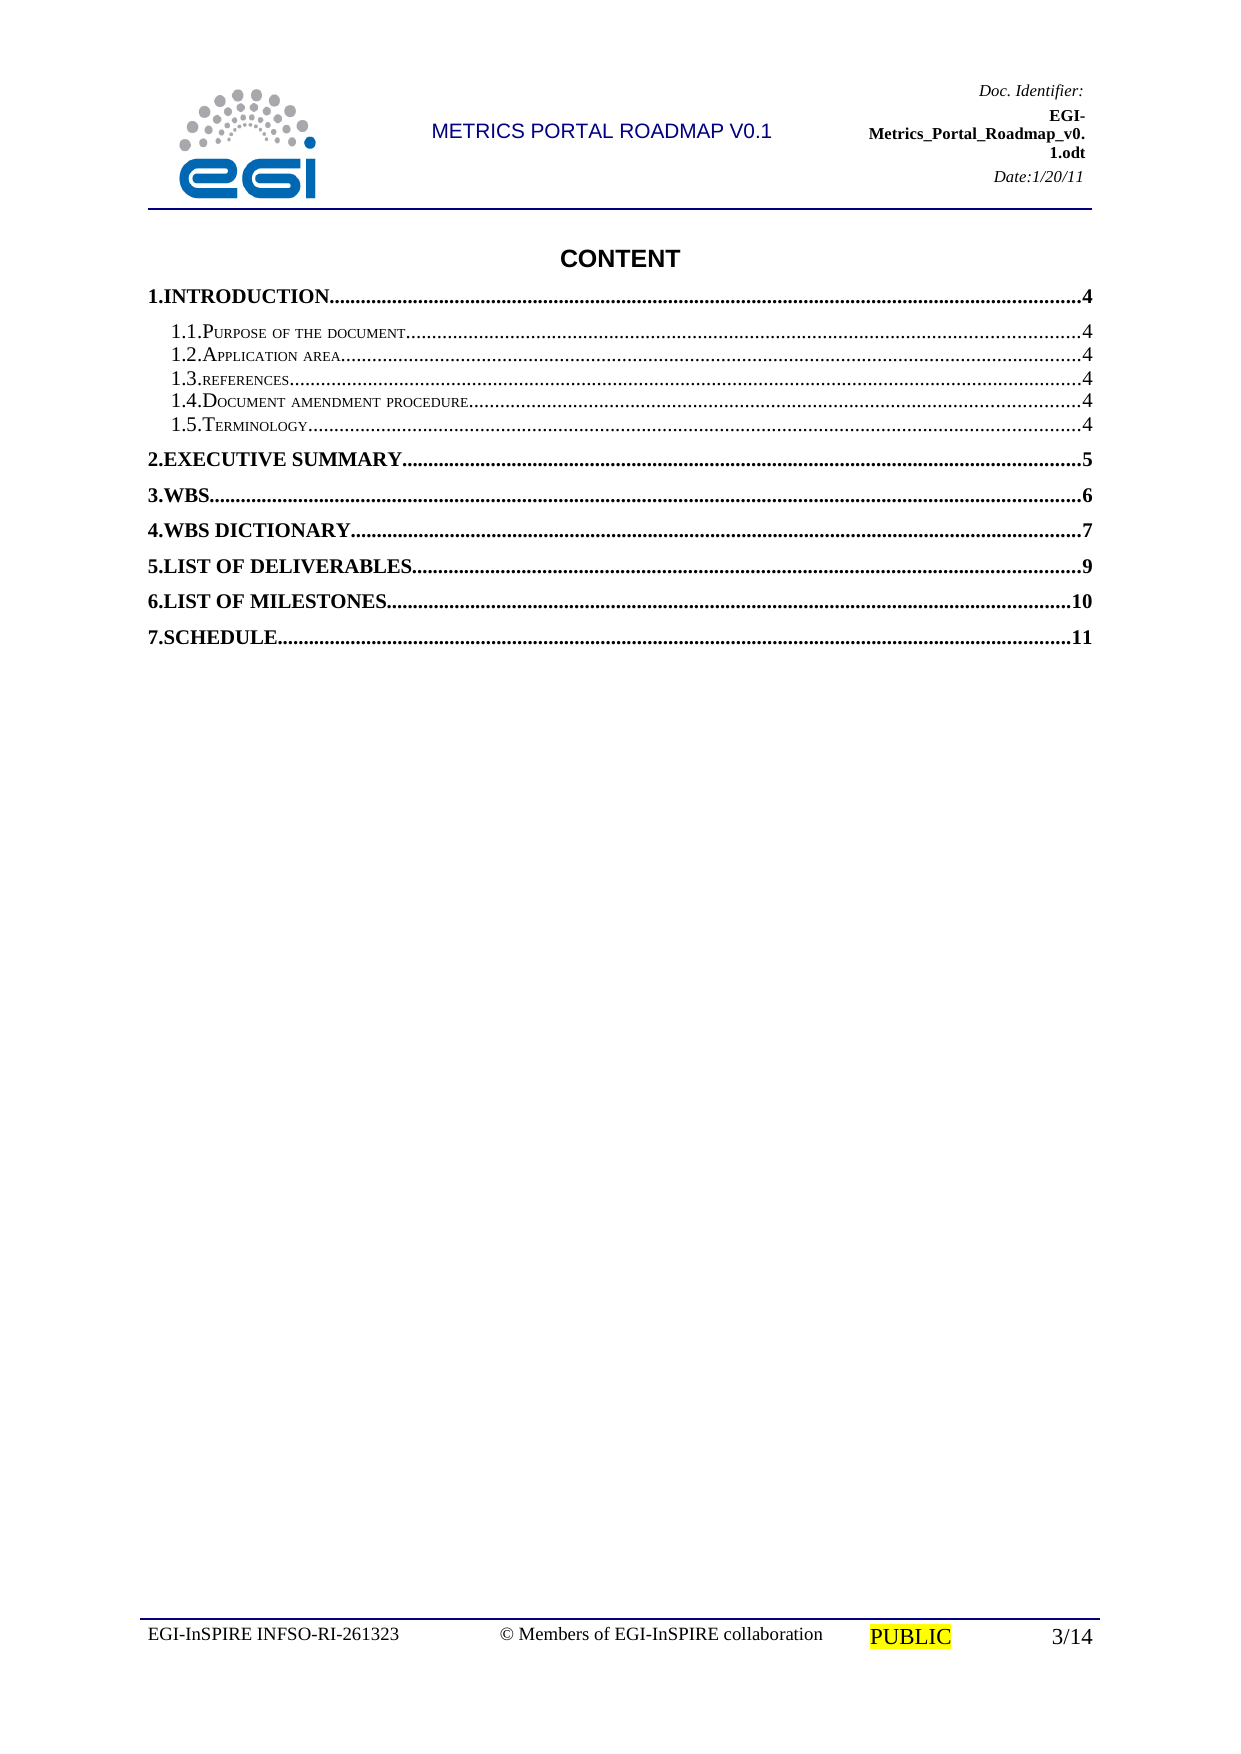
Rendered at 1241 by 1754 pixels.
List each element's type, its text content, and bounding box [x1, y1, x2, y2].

text Content [148, 244, 1092, 272]
text 1.Introduction 4 [148, 285, 1092, 308]
text 1.3.references 4 [171, 366, 1092, 389]
text 1.1.Purpose of the document 4 [171, 320, 1092, 343]
text 1.5.Terminology 4 [171, 412, 1092, 435]
text 4.WBS Dictionary 7 [148, 519, 1092, 542]
picture [178, 88, 317, 200]
text 3.WBS 6 [148, 483, 1092, 506]
text 7.schedule 11 [148, 626, 1092, 648]
text 2.Executive summary 5 [148, 448, 1092, 471]
text 6.LIST OF Milestones 10 [148, 590, 1092, 613]
text 1.2.Application area 4 [171, 343, 1092, 366]
text 1.4.Document amendment procedure 4 [171, 389, 1092, 412]
text 5.LIST OF DELIVERABLES 9 [148, 554, 1092, 577]
